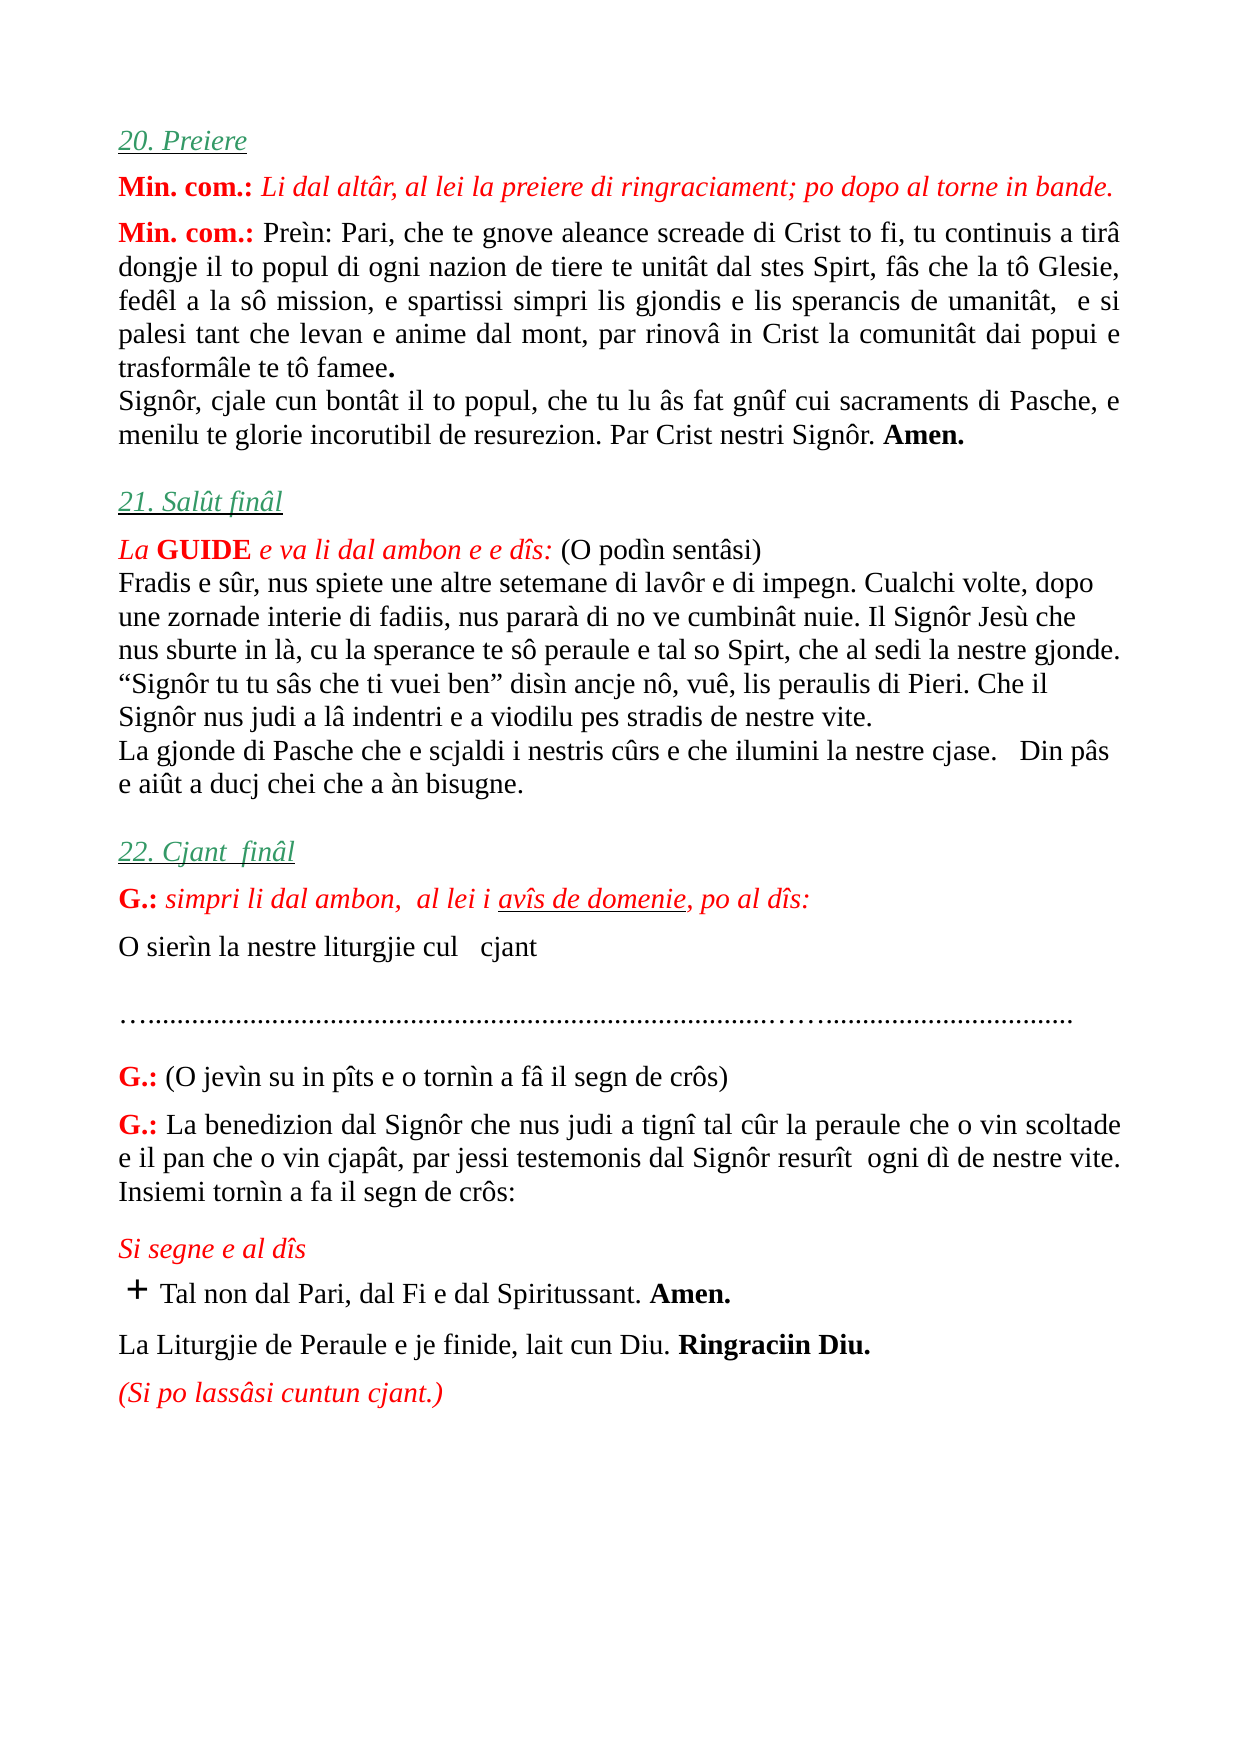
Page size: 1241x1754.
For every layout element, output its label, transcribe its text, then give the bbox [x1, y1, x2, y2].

text G.: (O jevìn su in pîts e o tornìn a fâ il segn de crôs) [118, 1059, 1122, 1092]
text (Si po lassâsi cuntun cjant.) [118, 1375, 1122, 1409]
text La GUIDE e va li dal ambon e e dîs: (O podìn sentâsi) [118, 532, 1122, 565]
text ….....................................................................................…….................................. [118, 997, 1122, 1030]
text “Signôr tu tu sâs che ti vuei ben” disìn ancje nô, vuê, lis peraulis di Pieri. Che il Signôr nus judi a lâ indentri e a viodilu pes stradis de nestre vite. [118, 666, 1122, 733]
text La gjonde di Pasche che e scjaldi i nestris cûrs e che ilumini la nestre cjase. Din pâs e aiût a ducj chei che a àn bisugne. [118, 733, 1122, 800]
text G.: La benedizion dal Signôr che nus judi a tignî tal cûr la peraule che o vin scoltade e il pan che o vin cjapât, par jessi testemonis dal Signôr resurît ogni dì de nestre vite. Insiemi tornìn a fa il segn de crôs: [118, 1107, 1122, 1207]
text 21. Salût finâl [118, 484, 1122, 517]
text 20. Preiere [118, 123, 1122, 157]
text Min. com.: Li dal altâr, al lei la preiere di ringraciament; po dopo al torne in bande. [118, 169, 1122, 203]
text + Tal non dal Pari, dal Fi e dal Spiritussant. Amen. [118, 1265, 1122, 1313]
text O sierìn la nestre liturgjie cul cjant [118, 929, 1122, 963]
text Fradis e sûr, nus spiete une altre setemane di lavôr e di impegn. Cualchi volte, dopo une zornade interie di fadiis, nus pararà di no ve cumbinât nuie. Il Signôr Jesù che nus sburte in là, cu la sperance te sô peraule e tal so Spirt, che al sedi la nestre gjonde. [118, 565, 1122, 666]
text La Liturgjie de Peraule e je finide, lait cun Diu. Ringraciin Diu. [118, 1327, 1122, 1361]
text G.: simpri li dal ambon, al lei i avîs de domenie, po al dîs: [118, 882, 1122, 915]
text Si segne e al dîs [118, 1231, 1122, 1265]
text Min. com.: Preìn: Pari, che te gnove aleance screade di Crist to fi, tu continuis a tirâ dongje il to popul di ogni nazion de tiere te unitât dal stes Spirt, fâs che la tô Glesie, fedêl a la sô mission, e spartissi simpri lis gjondis e lis sperancis de umanitât, e si palesi tant che levan e anime dal mont, par rinovâ in Crist la comunitât dai popui e trasformâle te tô famee. [118, 216, 1122, 383]
text Signôr, cjale cun bontât il to popul, che tu lu âs fat gnûf cui sacraments di Pasche, e menilu te glorie incorutibil de resurezion. Par Crist nestri Signôr. Amen. [118, 383, 1122, 450]
text 22. Cjant finâl [118, 834, 1122, 867]
